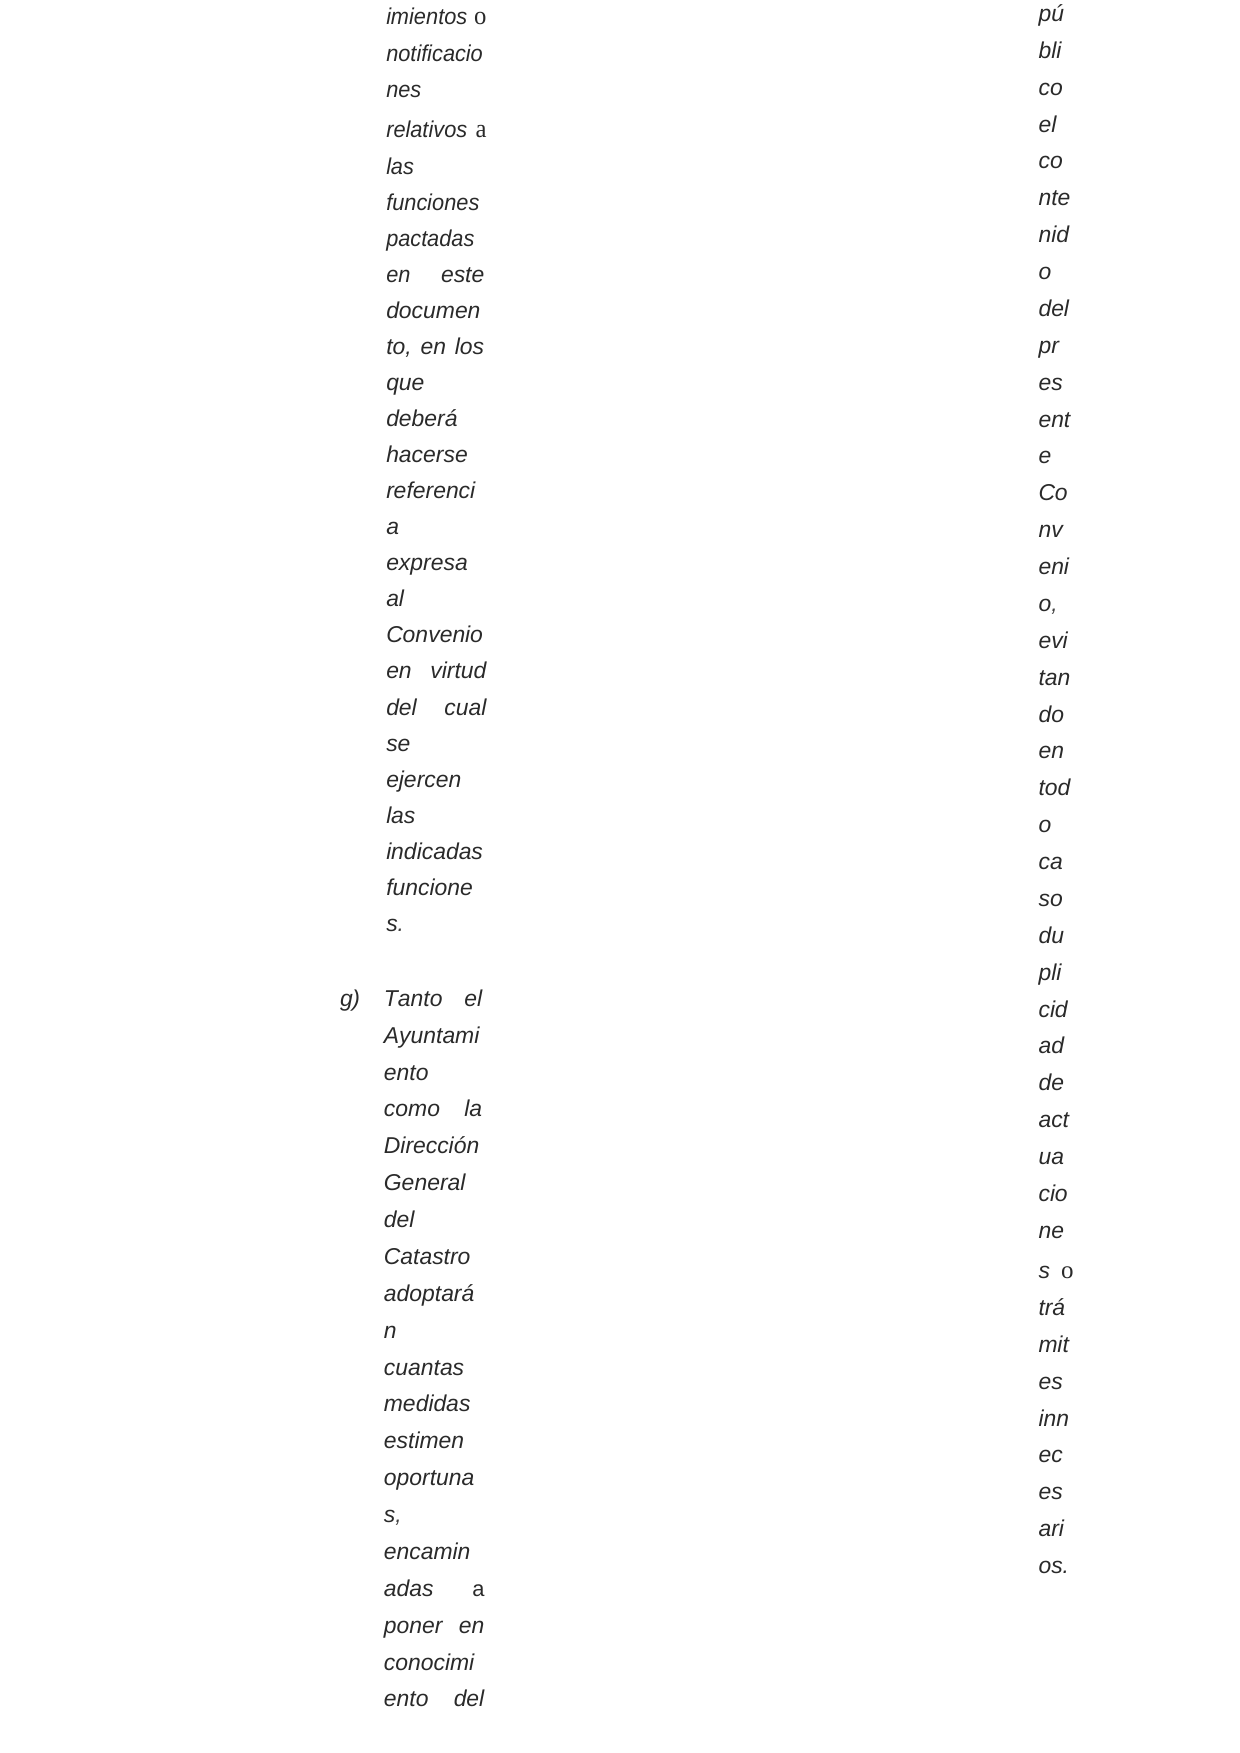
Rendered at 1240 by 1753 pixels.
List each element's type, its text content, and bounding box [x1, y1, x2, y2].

text imientos o notificaciones relativos a las funciones pactadas en este documento, en los que deberá hacerse referencia expresa al Convenio en virtud del cual se ejercen las indicadas funciones. [343, 0, 486, 936]
list público el contenido del presente Convenio, evitando en todo caso duplicidad de actuaciones o trámites innecesarios. [994, 0, 1073, 1578]
list Tanto el Ayuntamiento como la Dirección General del Catastro adoptarán cuantas medidas estimen oportunas, encaminadas a poner en conocimiento del [340, 985, 484, 1712]
